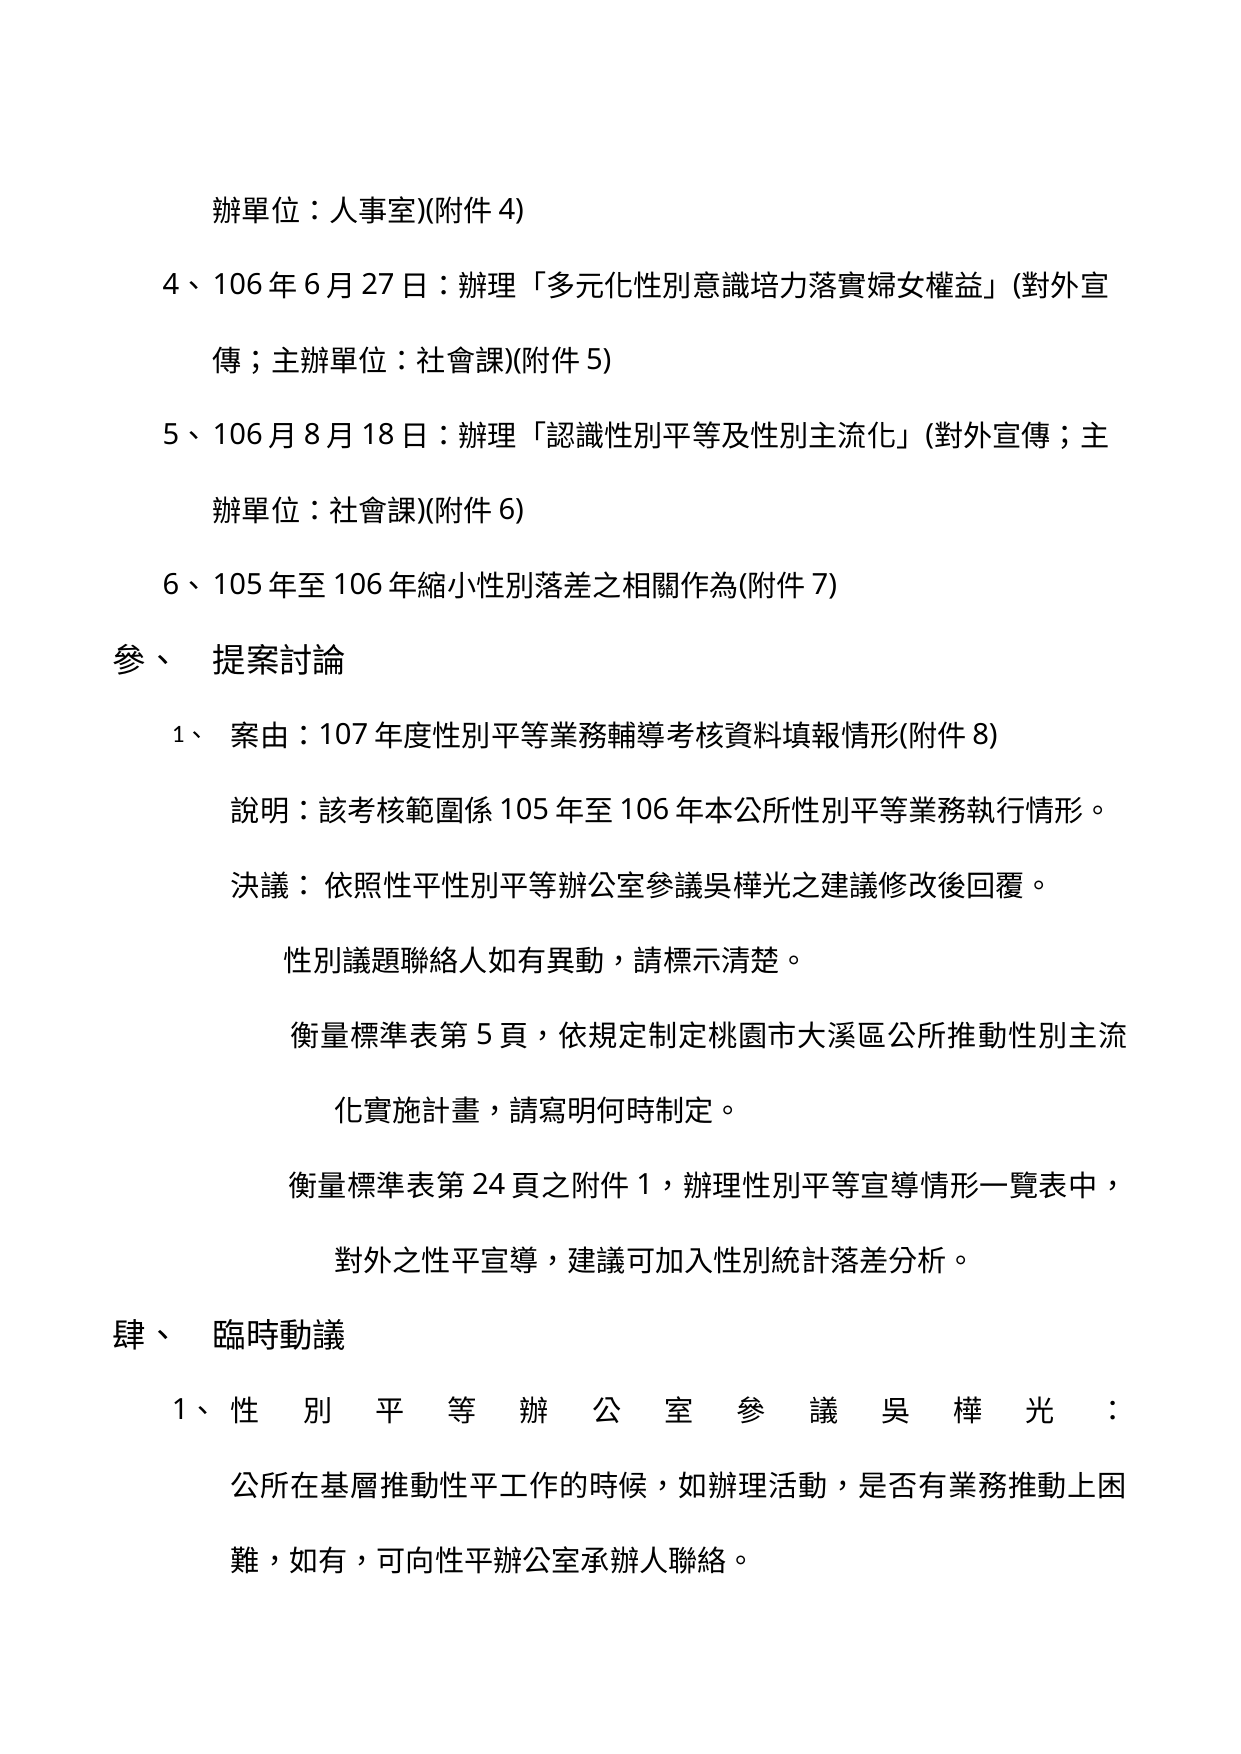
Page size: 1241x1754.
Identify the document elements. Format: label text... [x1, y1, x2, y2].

list 106月8月18日：辦理「認識性別平等及性別主流化」(對外宣傳；主辦單位：社會課)(附件6) [162, 389, 1128, 539]
list 案由：107年度性別平等業務輔導考核資料填報情形(附件8) [172, 689, 1128, 764]
list 105年至106年縮小性別落差之相關作為(附件7) [162, 539, 1128, 614]
list 辦單位：人事室)(附件4) [162, 164, 1128, 239]
list 決議： 依照性平性別平等辦公室參議吳樺光之建議修改後回覆。 [231, 839, 1128, 914]
list 性別平等辦公室參議吳樺光： 公所在基層推動性平工作的時候，如辦理活動，是否有業務推動上困難，如有，可向性平辦公室承辦人聯絡。 [172, 1364, 1128, 1589]
list 衡量標準表第24頁之附件1，辦理性別平等宣導情形一覽表中，對外之性平宣導，建議可加入性別統計落差分析。 [231, 1139, 1128, 1289]
list 106年6月27日：辦理「多元化性別意識培力落實婦女權益」(對外宣傳；主辦單位：社會課)(附件5) [162, 239, 1128, 389]
list 提案討論 [112, 614, 1128, 689]
list 性別議題聯絡人如有異動，請標示清楚。 [231, 914, 1128, 989]
list 說明：該考核範圍係105年至106年本公所性別平等業務執行情形。 [231, 764, 1128, 839]
list 臨時動議 [112, 1289, 1128, 1364]
list 衡量標準表第5頁，依規定制定桃園市大溪區公所推動性別主流化實施計畫，請寫明何時制定。 [231, 989, 1128, 1139]
